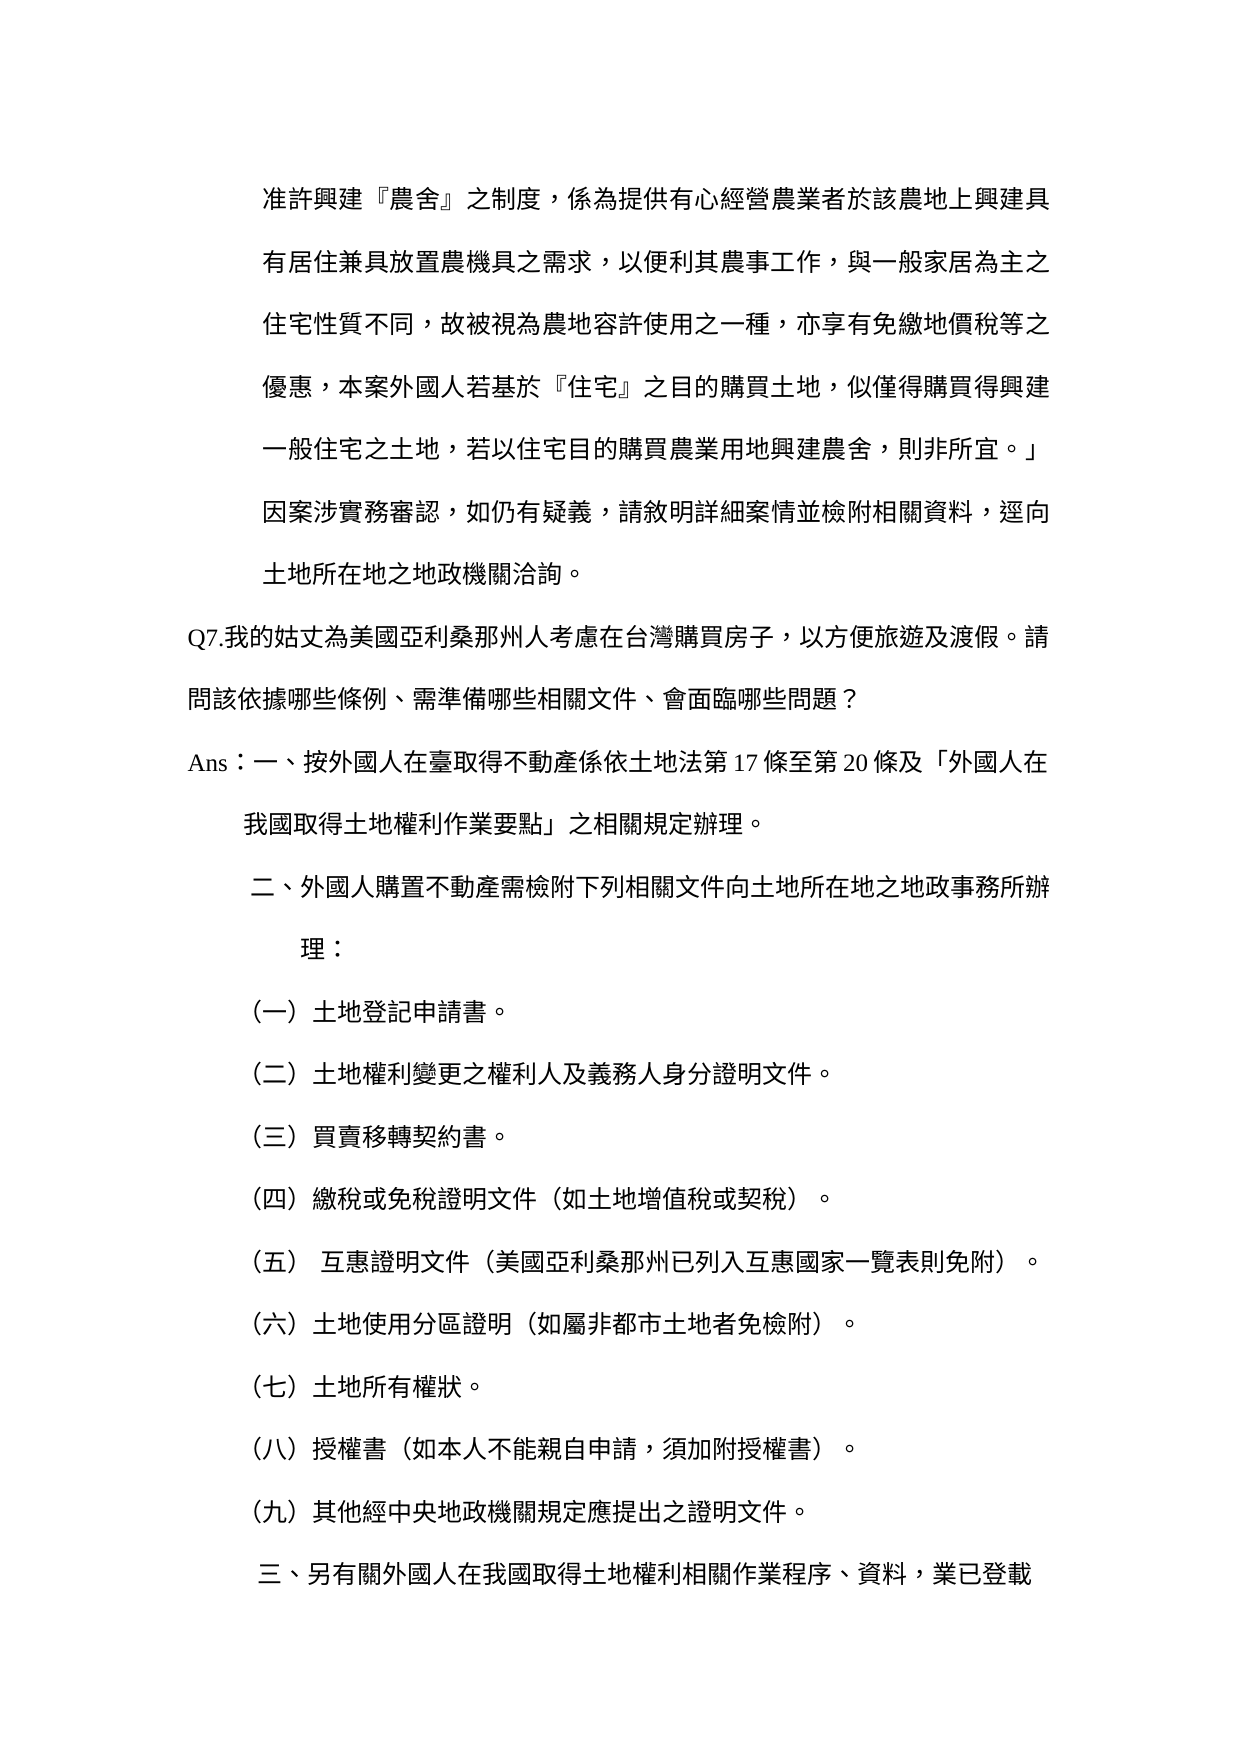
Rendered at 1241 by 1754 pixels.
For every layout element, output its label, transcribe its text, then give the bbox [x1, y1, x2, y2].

text （二）土地權利變更之權利人及義務人身分證明文件。 [187, 1033, 1053, 1096]
text Q7.我的姑丈為美國亞利桑那州人考慮在台灣購買房子，以方便旅遊及渡假。請 問該依據哪些條例、需準備哪些相關文件、會面臨哪些問題？ [187, 596, 1053, 721]
text （六）土地使用分區證明（如屬非都市土地者免檢附）。 [187, 1283, 1053, 1346]
text （七）土地所有權狀。 [187, 1346, 1053, 1408]
text 二、外國人購置不動產需檢附下列相關文件向土地所在地之地政事務所辦理： [250, 846, 1053, 971]
text （五） 互惠證明文件（美國亞利桑那州已列入互惠國家一覽表則免附）。 [187, 1221, 1053, 1283]
text 准許興建『農舍』之制度，係為提供有心經營農業者於該農地上興建具有居住兼具放置農機具之需求，以便利其農事工作，與一般家居為主之住宅性質不同，故被視為農地容許使用之一種，亦享有免繳地價稅等之優惠，本案外國人若基於『住宅』之目的購買土地，似僅得購買得興建一般住宅之土地，若以住宅目的購買農業用地興建農舍，則非所宜。」因案涉實務審認，如仍有疑義，請敘明詳細案情並檢附相關資料，逕向土地所在地之地政機關洽詢。 [187, 158, 1053, 596]
text （九）其他經中央地政機關規定應提出之證明文件。 [187, 1471, 1053, 1533]
text （三）買賣移轉契約書。 [187, 1096, 1053, 1158]
text （四）繳稅或免稅證明文件（如土地增值稅或契稅）。 [187, 1158, 1053, 1221]
text （一）土地登記申請書。 [187, 971, 1053, 1033]
text Ans：一、按外國人在臺取得不動產係依土地法第17條至第20條及「外國人在 [187, 721, 1053, 783]
text （八）授權書（如本人不能親自申請，須加附授權書）。 [187, 1408, 1053, 1471]
text 三、另有關外國人在我國取得土地權利相關作業程序、資料，業已登載 [257, 1533, 1053, 1596]
text 我國取得土地權利作業要點」之相關規定辦理。 [187, 783, 1053, 846]
